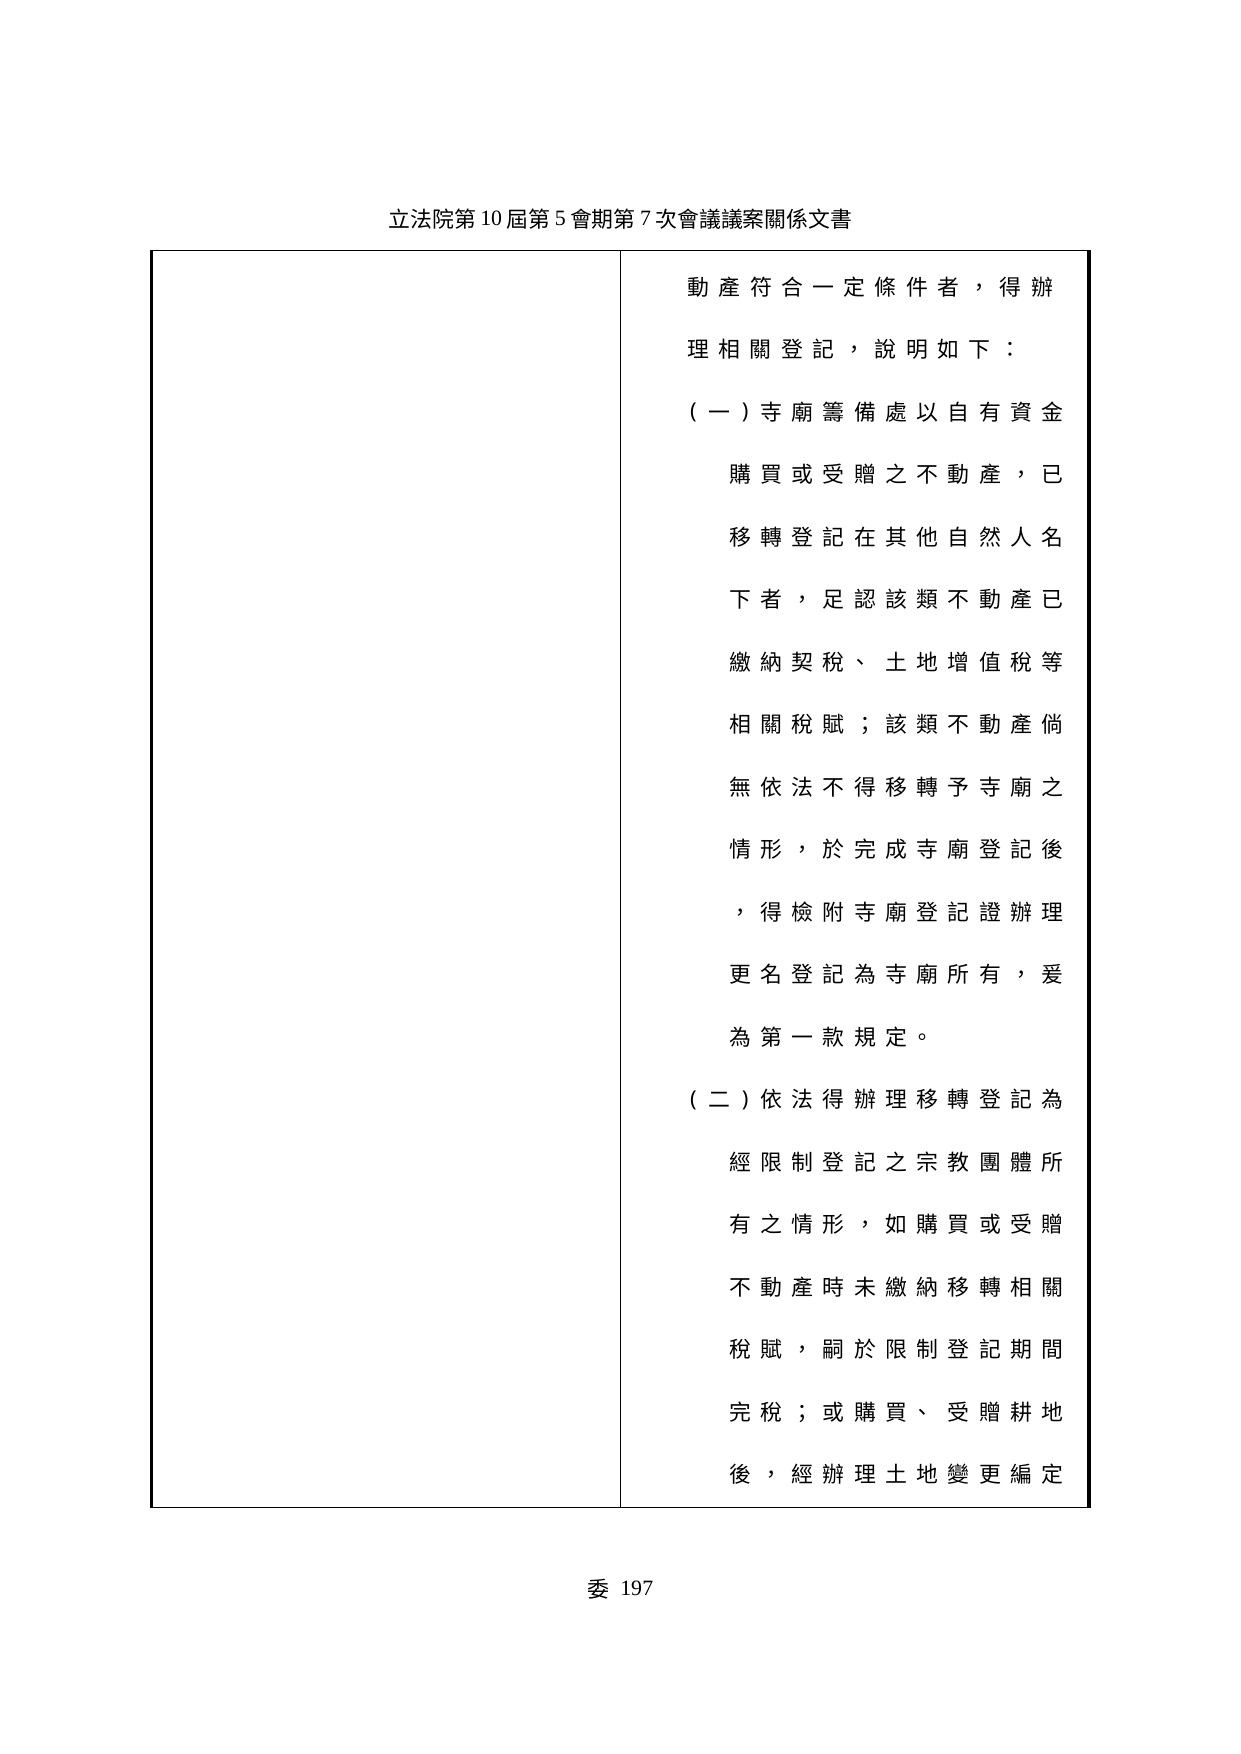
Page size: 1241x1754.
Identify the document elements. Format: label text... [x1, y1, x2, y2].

table_cell [153, 251, 620, 1507]
table_cell 一、第一項定明不動產登記機關依主管機關囑託辦理登記之方式及要件： (一)第三條第一項第一款之已登記立案宗教團體，其以自有資金購買、受贈不動產時，已移轉登記在其他自然人名下者，因該類不動產實際上已繳納契稅、土地增值稅等相關稅賦，為避免重複課稅並符實際，爰於第一款定明該不動產由主管機關囑託不動產登記機關辦理更名登記。 (二)未辦理寺廟登記之寺廟非權利主體、宗教團體因農業發展條例規定不得承受耕地、購買或受贈之不動產因未繳納法定稅賦致未移轉登記在其他自然人名下者，皆不得更名登記為宗教團體所有，僅得辦理限制登記，爰為第二款規定。 二、又依本條例所為之限制登記，係土地登記規則第一百三十六條第二項後段所定「其他依法律所為禁止處分之登記」。為達到保全宗教團體財產之目的，第十四條規定不動產經限制登記後，原則禁止登記名義人處分其不動產，其效果雖無涉物權之變動，但仍限制登記名義人權利，且具公示效果及排他性，宜定明其有效期間，爰於第二項規定限制登記事項自本條例施行期間屆滿失效。 三、不動產經限制登記後，倘寺廟籌備處完成寺廟登記，或該不動產依法已得移轉登記為宗教團體所有，基於宗教團體具有該不動產實質所有權，將該不動產更名登記或移轉登記予宗教團體，自無損害宗教團體權益之疑慮，爰於第三項定明該類不動產符合一定條件者，得辦理相關登記，說明如下： (一)寺廟籌備處以自有資金購買或受贈之不動產，已移轉登記在其他自然人名下者，足認該類不動產已繳納契稅、土地增值稅等相關稅賦；該類不動產倘無依法不得移轉予寺廟之情形，於完成寺廟登記後，得檢附寺廟登記證辦理更名登記為寺廟所有，爰為第一款規定。 (二)依法得辦理移轉登記為經限制登記之宗教團體所有之情形，如購買或受贈不動產時未繳納移轉相關稅賦，嗣於限制登記期間完稅；或購買、受贈耕地後，經辦理土地變更編定或都市計畫變更為其他得登記在宗教團體名下之使用地類別，並經繳納相關稅賦者，得將所有權移轉予限制登記之宗教團體，爰為第二款規定。 [621, 251, 1087, 1507]
